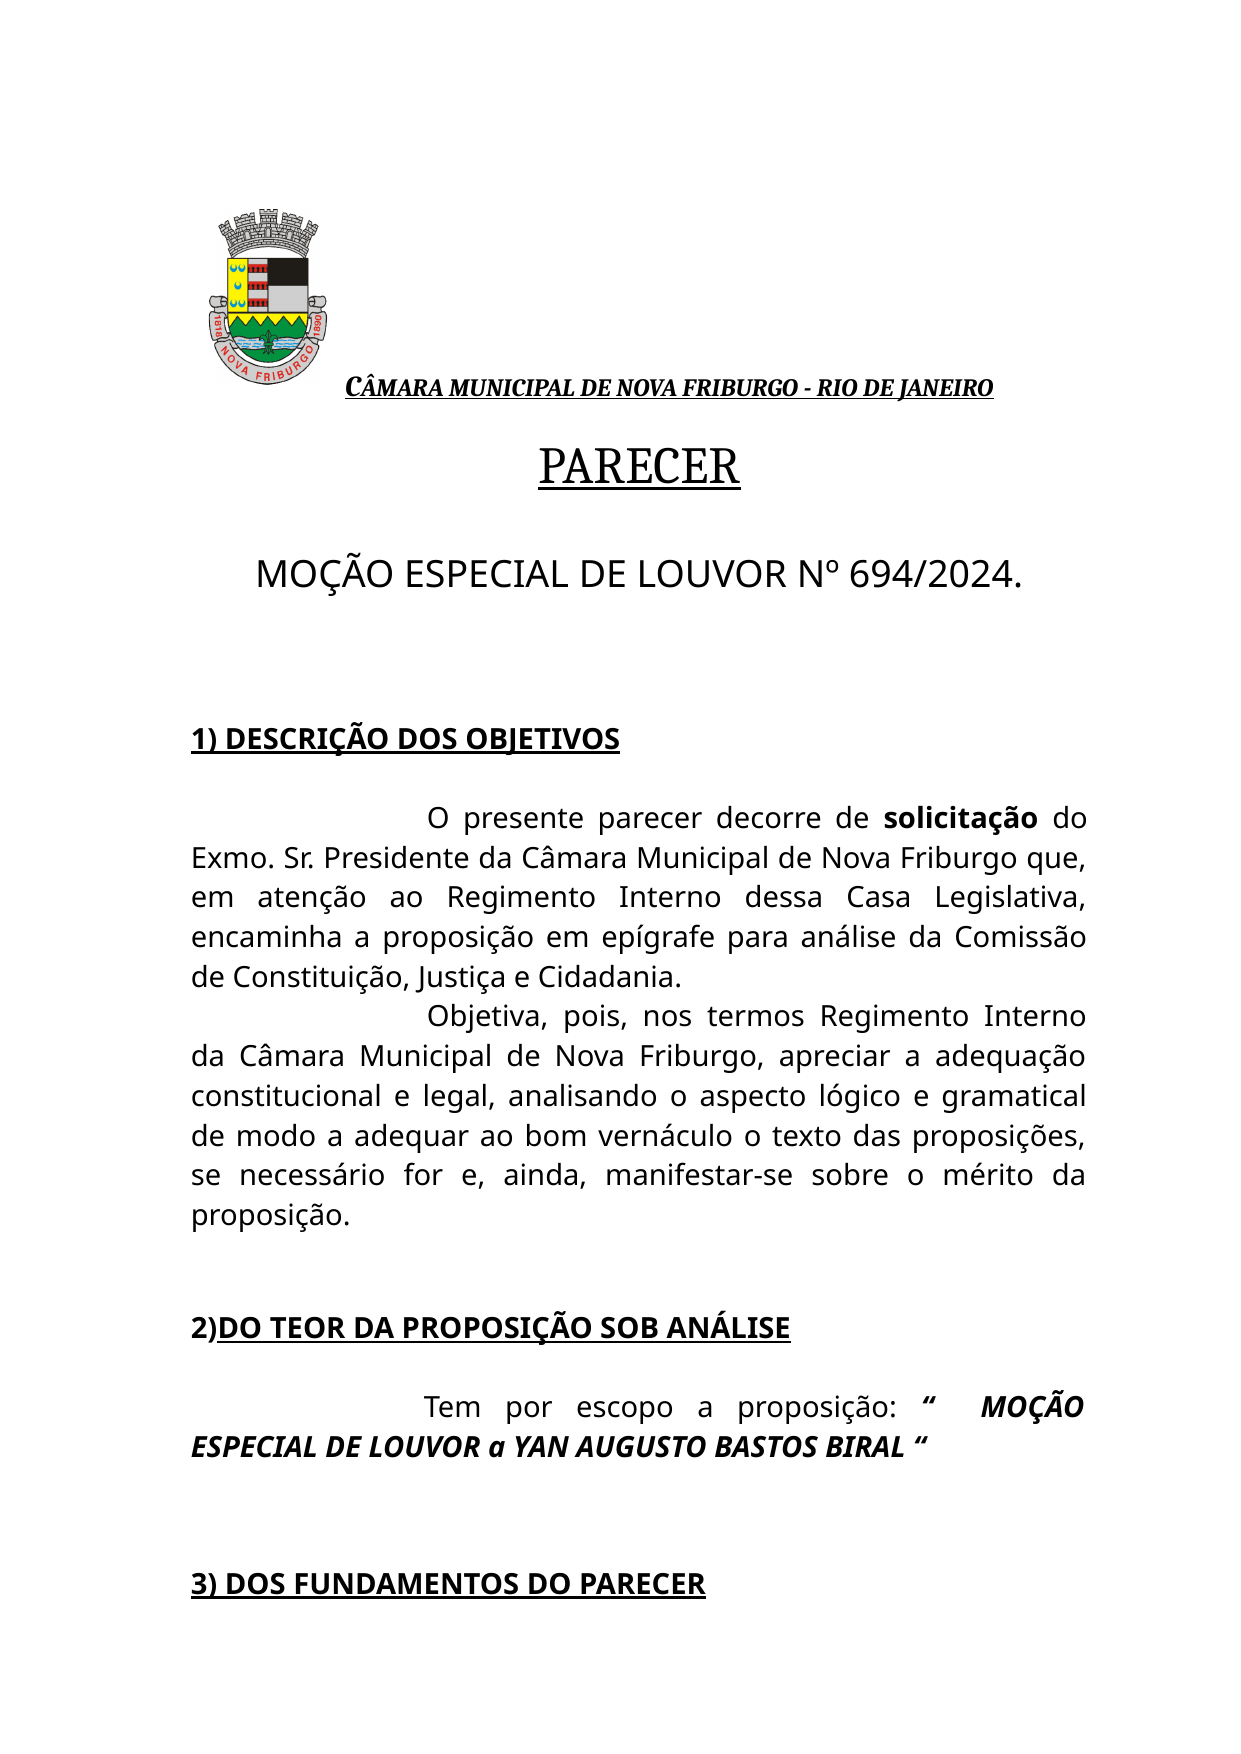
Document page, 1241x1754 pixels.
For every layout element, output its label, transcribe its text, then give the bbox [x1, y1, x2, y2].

text Tem por escopo a proposição: “ MOÇÃO ESPECIAL DE LOUVOR a YAN AUGUSTO BASTOS BIRAL “ [191, 1386, 1087, 1466]
list DO TEOR DA PROPOSIÇÃO SOB ANÁLISE [191, 1307, 1087, 1347]
text CÂMARA MUNICIPAL DE NOVA FRIBURGO - RIO DE JANEIRO [191, 198, 1087, 403]
text PARECER [191, 437, 1087, 497]
text MOÇÃO ESPECIAL DE LOUVOR Nº 694/2024. [191, 548, 1087, 599]
text Objetiva, pois, nos termos Regimento Interno da Câmara Municipal de Nova Friburgo, apreciar a adequação constitucional e legal, analisando o aspecto lógico e gramatical de modo a adequar ao bom vernáculo o texto das proposições, se necessário for e, ainda, manifestar-se sobre o mérito da proposição. [191, 996, 1087, 1234]
text O presente parecer decorre de solicitação do Exmo. Sr. Presidente da Câmara Municipal de Nova Friburgo que, em atenção ao Regimento Interno dessa Casa Legislativa, encaminha a proposição em epígrafe para análise da Comissão de Constituição, Justiça e Cidadania. [191, 797, 1087, 996]
text 1) DESCRIÇÃO DOS OBJETIVOS [191, 718, 1087, 758]
text 3) DOS FUNDAMENTOS DO PARECER [191, 1563, 1087, 1603]
